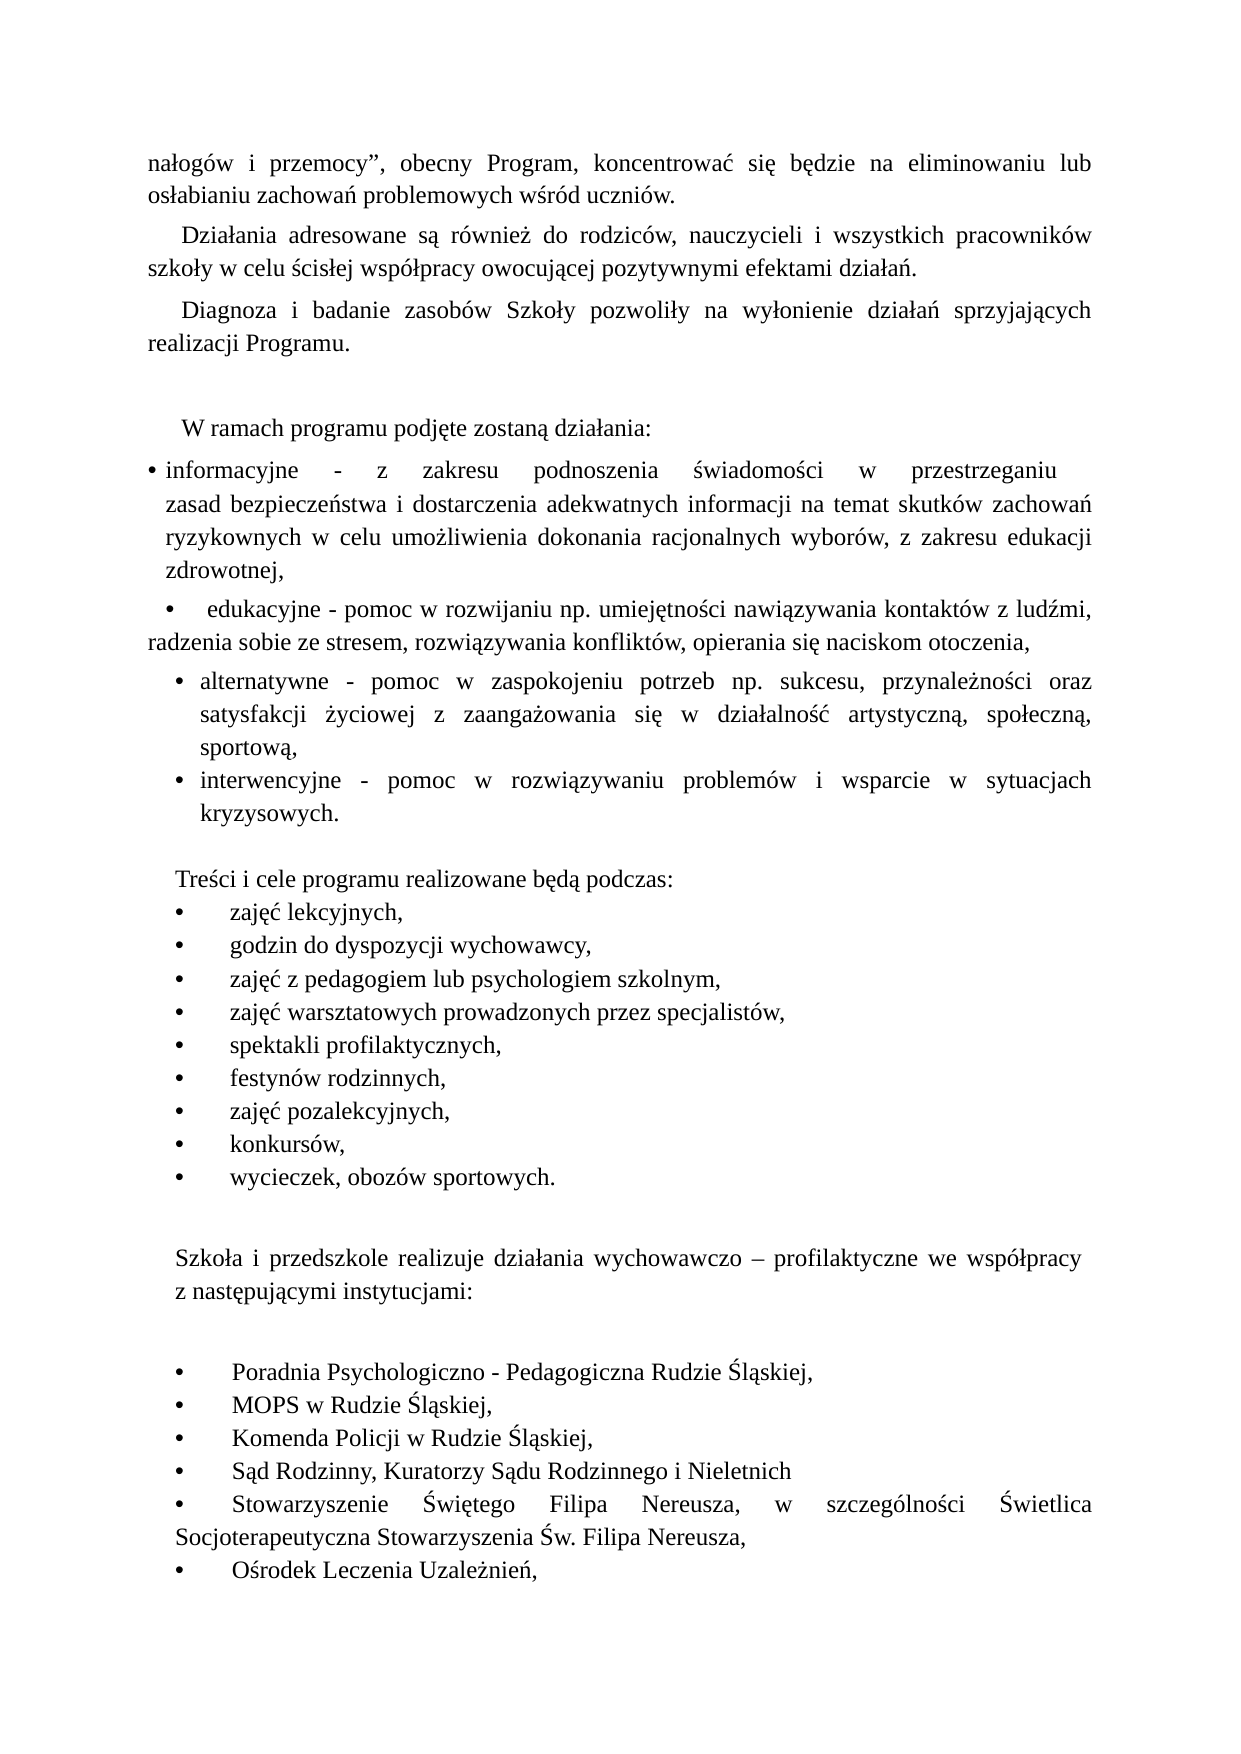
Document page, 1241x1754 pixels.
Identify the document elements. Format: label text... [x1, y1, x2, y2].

list Ośrodek Leczenia Uzależnień, [175, 1555, 1093, 1584]
list Sąd Rodzinny, Kuratorzy Sądu Rodzinnego i Nieletnich [175, 1456, 1093, 1485]
list edukacyjne - pomoc w rozwijaniu np. umiejętności nawiązywania kontaktów z ludźmi, radzenia sobie ze stresem, rozwiązywania konfliktów, opierania się naciskom otoczenia, [148, 593, 1093, 655]
list konkursów, [175, 1129, 1093, 1158]
list zajęć pozalekcyjnych, [175, 1096, 1093, 1125]
text Szkoła i przedszkole realizuje działania wychowawczo – profilaktyczne we współpracy z następującymi instytucjami: [175, 1243, 1093, 1305]
list informacyjne - z zakresu podnoszenia świadomości w przestrzeganiu zasad bezpieczeństwa i dostarczenia adekwatnych informacji na temat skutków zachowań ryzykownych w celu umożliwienia dokonania racjonalnych wyborów, z zakresu edukacji zdrowotnej, [148, 456, 1093, 583]
list festynów rodzinnych, [175, 1063, 1093, 1092]
list Stowarzyszenie Świętego Filipa Nereusza, w szczególności Świetlica Socjoterapeutyczna Stowarzyszenia Św. Filipa Nereusza, [175, 1489, 1093, 1551]
text Diagnoza i badanie zasobów Szkoły pozwoliły na wyłonienie działań sprzyjających realizacji Programu. [148, 295, 1093, 357]
list interwencyjne - pomoc w rozwiązywaniu problemów i wsparcie w sytuacjach kryzysowych. [175, 765, 1093, 827]
text Treści i cele programu realizowane będą podczas: [148, 864, 1093, 893]
list Poradnia Psychologiczno - Pedagogiczna Rudzie Śląskiej, [175, 1356, 1093, 1385]
list zajęć warsztatowych prowadzonych przez specjalistów, [175, 997, 1093, 1026]
text nałogów i przemocy”, obecny Program, koncentrować się będzie na eliminowaniu lub osłabianiu zachowań problemowych wśród uczniów. [148, 148, 1093, 209]
text W ramach programu podjęte zostaną działania: [148, 413, 1093, 441]
list zajęć lekcyjnych, [175, 897, 1093, 926]
list MOPS w Rudzie Śląskiej, [175, 1389, 1093, 1418]
list godzin do dyspozycji wychowawcy, [175, 930, 1093, 959]
list zajęć z pedagogiem lub psychologiem szkolnym, [175, 963, 1093, 992]
list alternatywne - pomoc w zaspokojeniu potrzeb np. sukcesu, przynależności oraz satysfakcji życiowej z zaangażowania się w działalność artystyczną, społeczną, sportową, [175, 666, 1093, 761]
list spektakli profilaktycznych, [175, 1030, 1093, 1059]
list Komenda Policji w Rudzie Śląskiej, [175, 1423, 1093, 1452]
list wycieczek, obozów sportowych. [175, 1162, 1093, 1191]
text Działania adresowane są również do rodziców, nauczycieli i wszystkich pracowników szkoły w celu ścisłej współpracy owocującej pozytywnymi efektami działań. [148, 220, 1093, 282]
